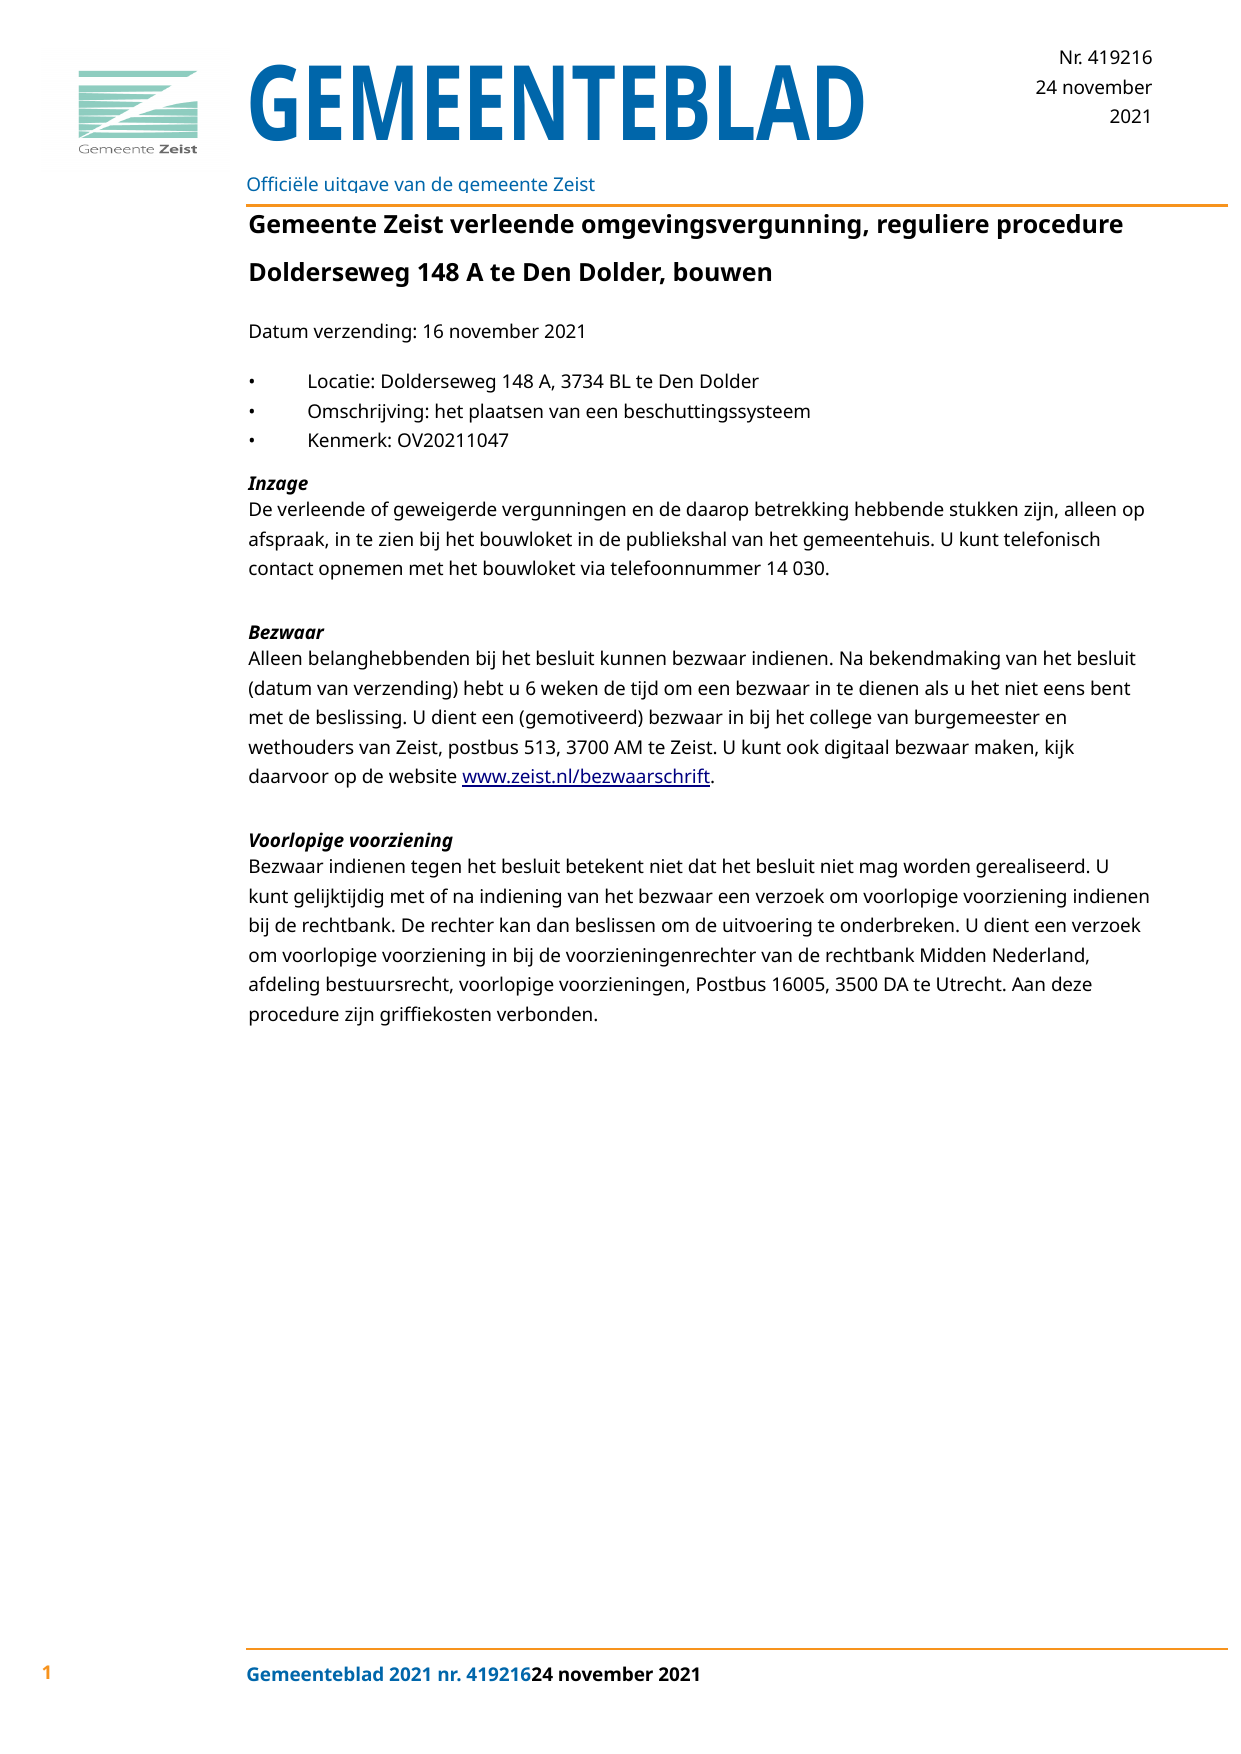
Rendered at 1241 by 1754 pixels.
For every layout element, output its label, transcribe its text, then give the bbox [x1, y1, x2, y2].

text Bezwaar [248, 619, 1152, 645]
text Voorlopige voorziening [248, 827, 1152, 853]
picture [41, 47, 231, 172]
text De verleende of geweigerde vergunningen en de daarop betrekking hebbende stukken zijn, alleen op afspraak, in te zien bij het bouwloket in de publiekshal van het gemeentehuis. U kunt telefonisch contact opnemen met het bouwloket via telefoonnummer 14 030. [248, 496, 1152, 581]
text Inzage [248, 471, 1152, 496]
text Gemeente Zeist verleende omgevingsvergunning, reguliere procedure Dolderseweg 148 A te Den Dolder, bouwen [248, 207, 1152, 288]
text Bezwaar indienen tegen het besluit betekent niet dat het besluit niet mag worden gerealiseerd. U kunt gelijktijdig met of na indiening van het bezwaar een verzoek om voorlopige voorziening indienen bij de rechtbank. De rechter kan dan beslissen om de uitvoering te onderbreken. U dient een verzoek om voorlopige voorziening in bij de voorzieningenrechter van de rechtbank Midden Nederland, afdeling bestuursrecht, voorlopige voorzieningen, Postbus 16005, 3500 DA te Utrecht. Aan deze procedure zijn griffiekosten verbonden. [248, 853, 1152, 1027]
text Datum verzending: 16 november 2021 [248, 318, 1152, 344]
list Locatie: Dolderseweg 148 A, 3734 BL te Den Dolder [248, 368, 1152, 394]
text Alleen belanghebbenden bij het besluit kunnen bezwaar indienen. Na bekendmaking van het besluit (datum van verzending) hebt u 6 weken de tijd om een bezwaar in te dienen als u het niet eens bent met de beslissing. U dient een (gemotiveerd) bezwaar in bij het college van burgemeester en wethouders van Zeist, postbus 513, 3700 AM te Zeist. U kunt ook digitaal bezwaar maken, kijk daarvoor op de website www.zeist.nl/bezwaarschrift. [248, 645, 1152, 789]
list Kenmerk: OV20211047 [248, 427, 1152, 453]
list Omschrijving: het plaatsen van een beschuttingssysteem [248, 398, 1152, 424]
